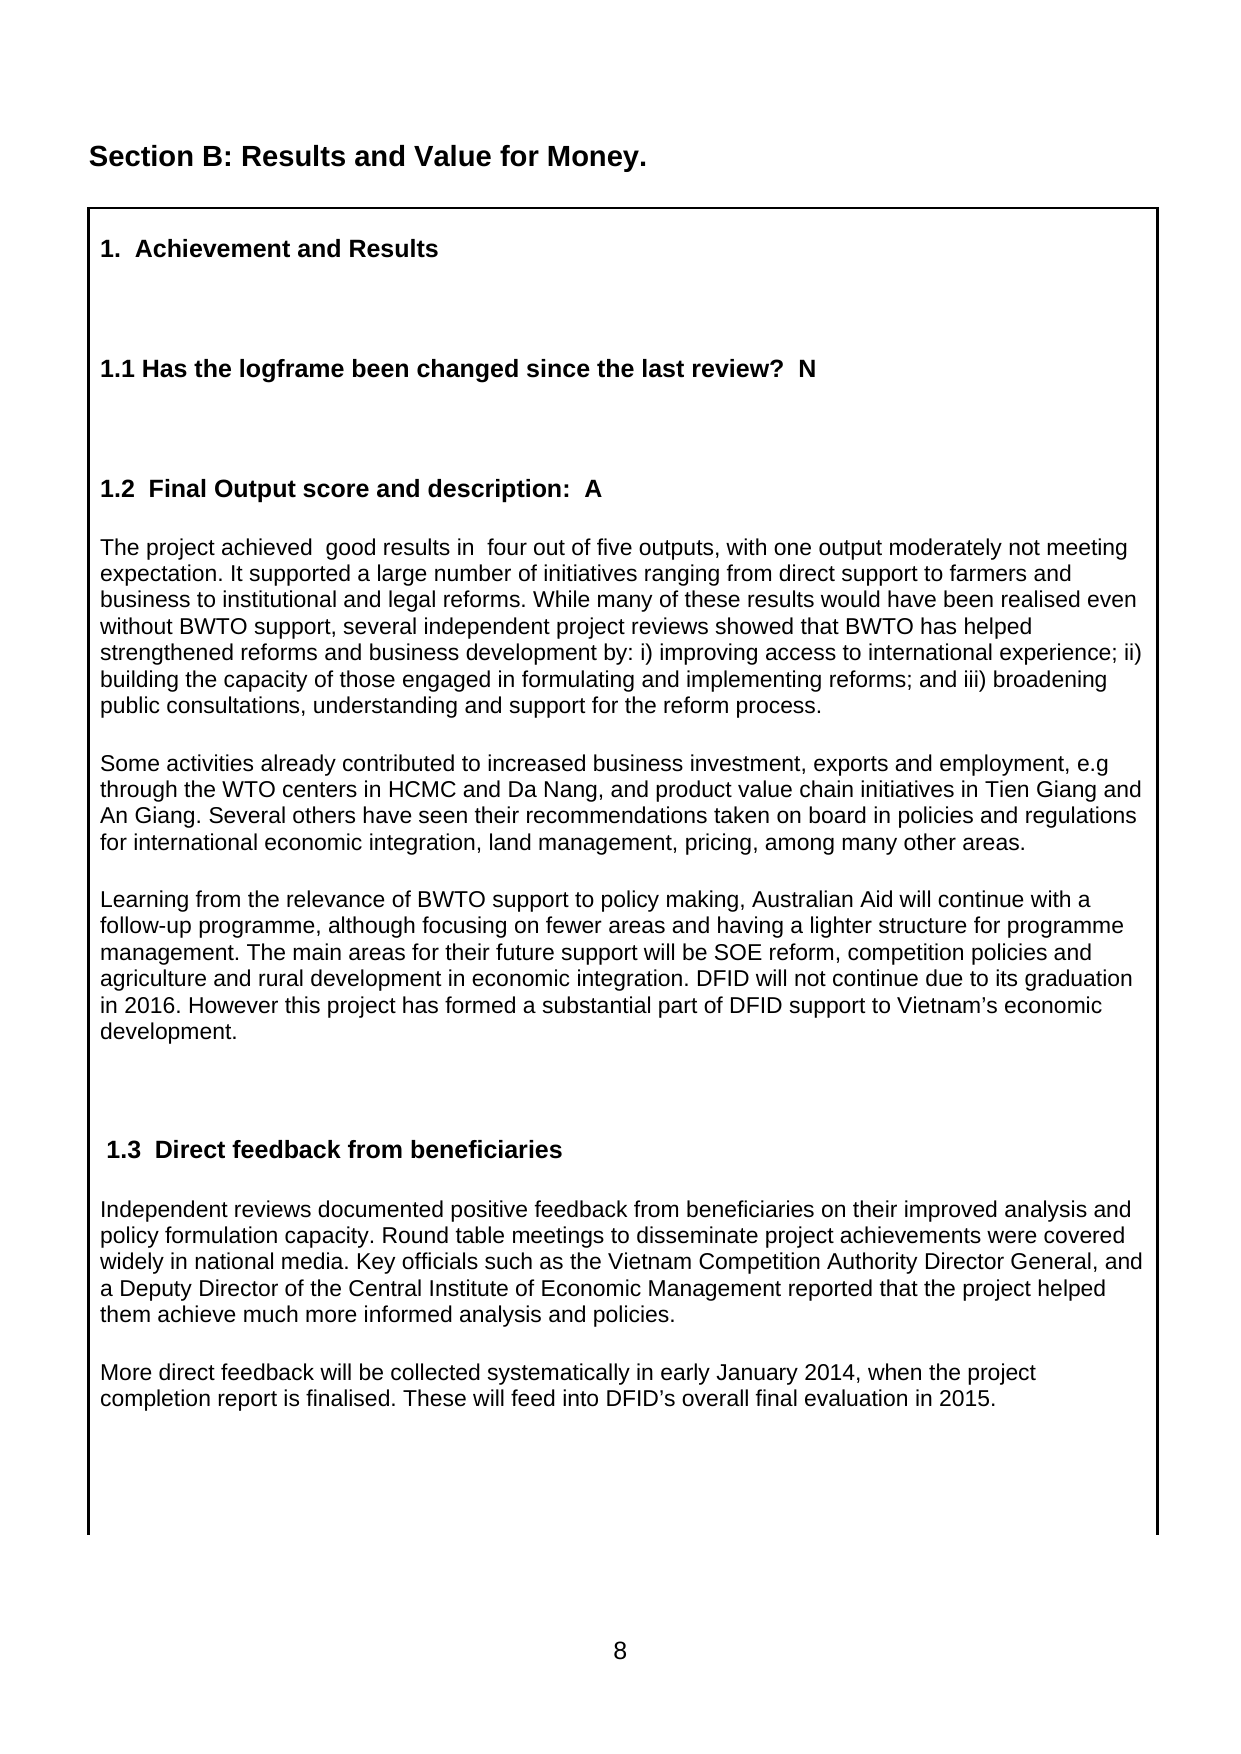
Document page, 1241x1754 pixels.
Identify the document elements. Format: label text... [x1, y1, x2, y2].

table_cell [90, 269, 1156, 329]
subtitle Section B: Results and Value for Money. [89, 139, 1152, 172]
table_header 1. Achievement and Results [90, 209, 1156, 269]
table_cell 1.1 Has the logframe been changed since the last review? N 1.2 Final Output score and description: A The project achieved good results in four out of five outputs, with one output moderately not meeting expectation. It supported a large number of initiatives ranging from direct support to farmers and business to institutional and legal reforms. While many of these results would have been realised even without BWTO support, several independent project reviews showed that BWTO has helped strengthened reforms and business development by: i) improving access to international experience; ii) building the capacity of those engaged in formulating and implementing reforms; and iii) broadening public consultations, understanding and support for the reform process. Some activities already contributed to increased business investment, exports and employment, e.g through the WTO centers in HCMC and Da Nang, and product value chain initiatives in Tien Giang and An Giang. Several others have seen their recommendations taken on board in policies and regulations for international economic integration, land management, pricing, among many other areas. Learning from the relevance of BWTO support to policy making, Australian Aid will continue with a follow-up programme, although focusing on fewer areas and having a lighter structure for programme management. The main areas for their future support will be SOE reform, competition policies and agriculture and rural development in economic integration. DFID will not continue due to its graduation in 2016. However this project has formed a substantial part of DFID support to Vietnam’s economic development. [90, 329, 1156, 1111]
table_cell Direct feedback from beneficiaries Independent reviews documented positive feedback from beneficiaries on their improved analysis and policy formulation capacity. Round table meetings to disseminate project achievements were covered widely in national media. Key officials such as the Vietnam Competition Authority Director General, and a Deputy Director of the Central Institute of Economic Management reported that the project helped them achieve much more informed analysis and policies. More direct feedback will be collected systematically in early January 2014, when the project completion report is finalised. These will feed into DFID’s overall final evaluation in 2015. [90, 1111, 1156, 1535]
